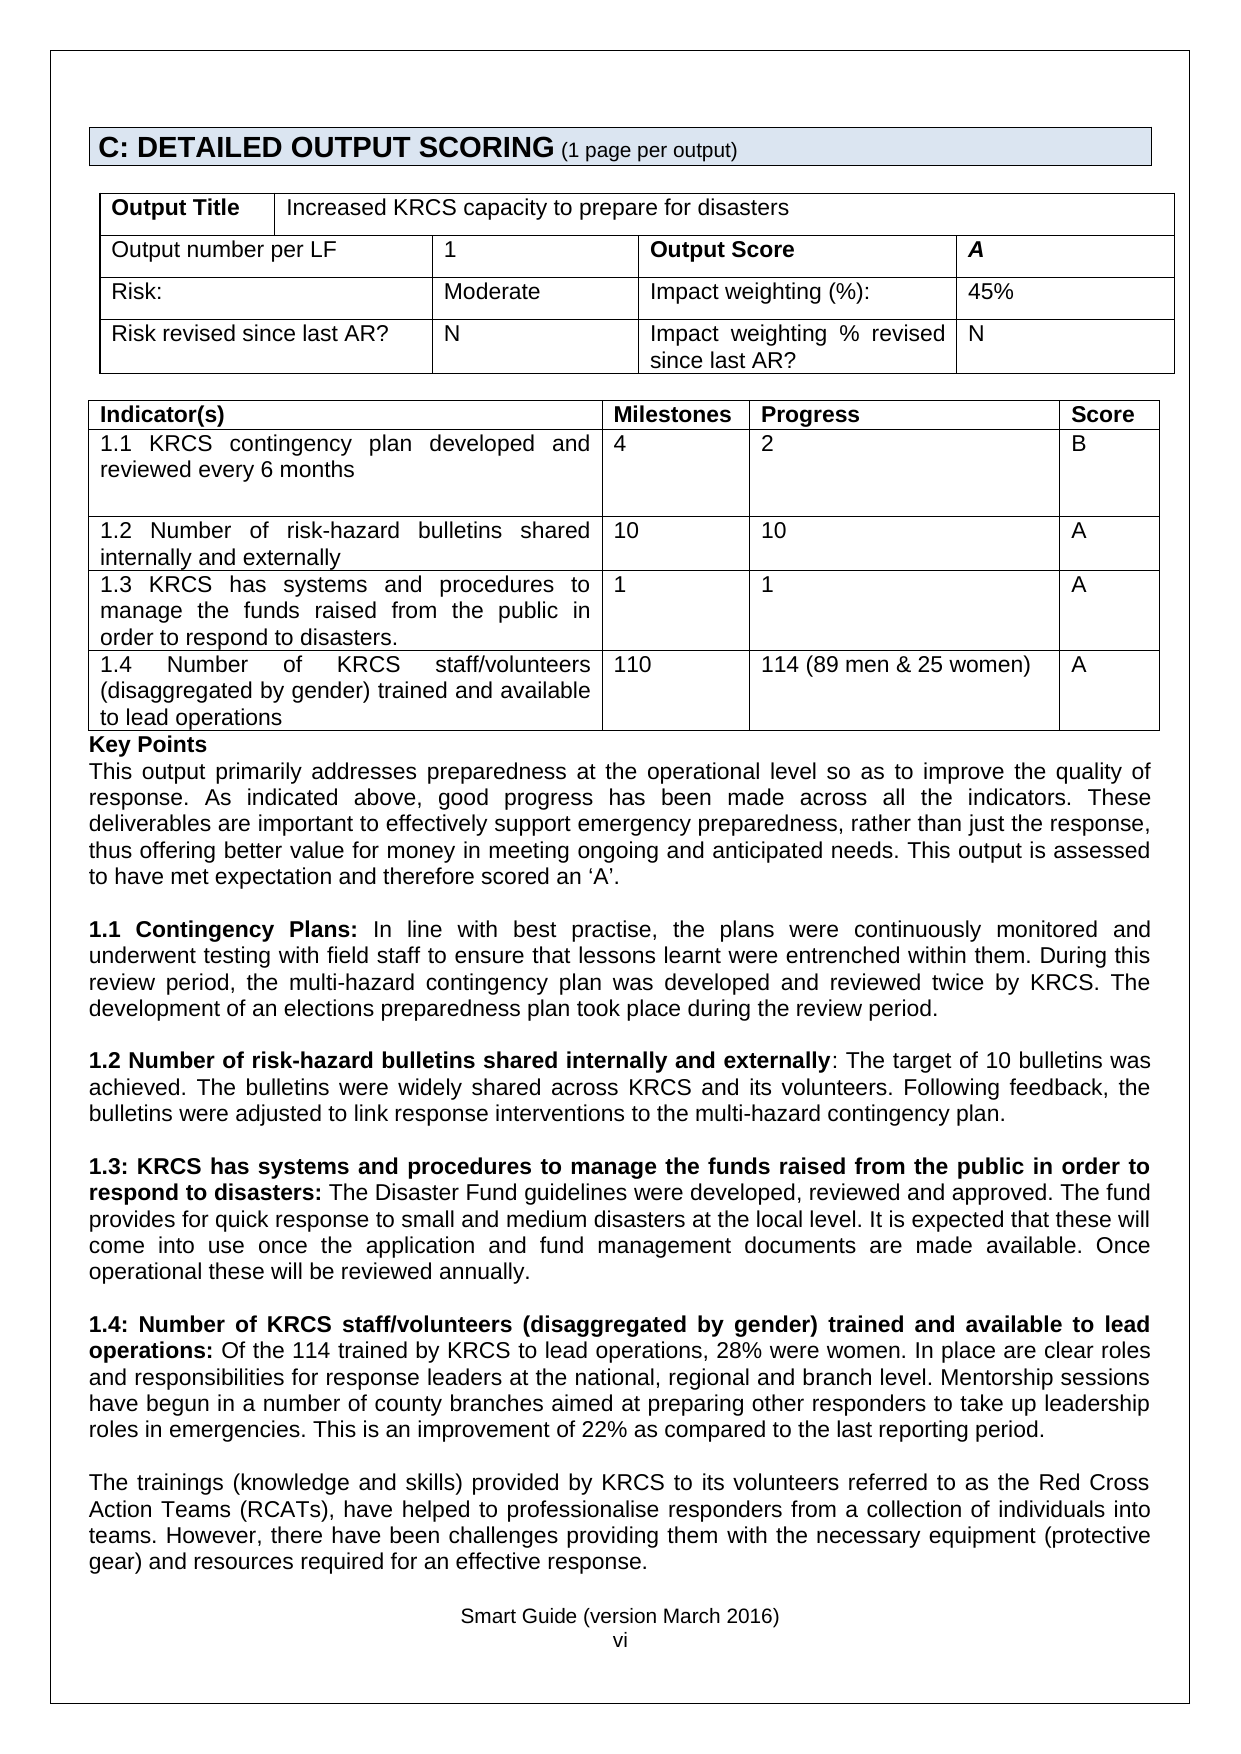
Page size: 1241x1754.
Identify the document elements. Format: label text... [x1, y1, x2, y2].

table_header Score [1060, 401, 1159, 429]
table_cell A [1060, 651, 1159, 730]
text 1.4: Number of KRCS staff/volunteers (disaggregated by gender) trained and available to lead operations: Of the 114 trained by KRCS to lead operations, 28% were women. In place are clear roles and responsibilities for response leaders at the national, regional and branch level. Mentorship sessions have begun in a number of county branches aimed at preparing other responders to take up leadership roles in emergencies. This is an improvement of 22% as compared to the last reporting period. [89, 1311, 1152, 1443]
table_cell 1.1 KRCS contingency plan developed and reviewed every 6 months [89, 430, 602, 516]
table_cell 2 [750, 430, 1059, 516]
text Key Points [89, 731, 1152, 758]
table_cell 4 [603, 430, 749, 516]
table_cell 1.2 Number of risk-hazard bulletins shared internally and externally [89, 517, 602, 570]
text 1.1 Contingency Plans: In line with best practise, the plans were continuously monitored and underwent testing with field staff to ensure that lessons learnt were entrenched within them. During this review period, the multi-hazard contingency plan was developed and reviewed twice by KRCS. The development of an elections preparedness plan took place during the review period. [89, 916, 1152, 1021]
table_cell 1 [750, 571, 1059, 650]
table_cell B [1060, 430, 1159, 516]
table_cell Impact weighting (%): [639, 278, 956, 319]
table_cell 114 (89 men & 25 women) [750, 651, 1059, 730]
table_cell Output Score [639, 236, 956, 277]
table_cell Moderate [433, 278, 638, 319]
table_header Indicator(s) [89, 401, 602, 429]
table_cell 45% [957, 278, 1174, 319]
table_cell Output number per LF [101, 236, 432, 277]
table_cell 1 [603, 571, 749, 650]
text 1.3: KRCS has systems and procedures to manage the funds raised from the public in order to respond to disasters: The Disaster Fund guidelines were developed, reviewed and approved. The fund provides for quick response to small and medium disasters at the local level. It is expected that these will come into use once the application and fund management documents are made available. Once operational these will be reviewed annually. [89, 1153, 1152, 1285]
table_cell 1.4 Number of KRCS staff/volunteers (disaggregated by gender) trained and available to lead operations [89, 651, 602, 730]
subtitle C: DETAILED OUTPUT SCORING (1 page per output) [90, 128, 1151, 165]
table_cell Risk revised since last AR? [101, 320, 432, 373]
table_cell A [957, 236, 1174, 277]
text This output primarily addresses preparedness at the operational level so as to improve the quality of response. As indicated above, good progress has been made across all the indicators. These deliverables are important to effectively support emergency preparedness, rather than just the response, thus offering better value for money in meeting ongoing and anticipated needs. This output is assessed to have met expectation and therefore scored an ‘A’. [89, 758, 1152, 889]
table_header Milestones [603, 401, 749, 429]
table_header Increased KRCS capacity to prepare for disasters [275, 194, 1174, 235]
table_cell N [957, 320, 1174, 373]
table_cell 110 [603, 651, 749, 730]
table_cell 10 [603, 517, 749, 570]
table_cell 1.3 KRCS has systems and procedures to manage the funds raised from the public in order to respond to disasters. [89, 571, 602, 650]
table_cell 1 [433, 236, 638, 277]
text The trainings (knowledge and skills) provided by KRCS to its volunteers referred to as the Red Cross Action Teams (RCATs), have helped to professionalise responders from a collection of individuals into teams. However, there have been challenges providing them with the necessary equipment (protective gear) and resources required for an effective response. [89, 1469, 1152, 1574]
table_cell A [1060, 571, 1159, 650]
text 1.2 Number of risk-hazard bulletins shared internally and externally: The target of 10 bulletins was achieved. The bulletins were widely shared across KRCS and its volunteers. Following feedback, the bulletins were adjusted to link response interventions to the multi-hazard contingency plan. [89, 1047, 1152, 1127]
table_header Progress [750, 401, 1059, 429]
table_header Output Title [101, 194, 274, 235]
table_cell A [1060, 517, 1159, 570]
table_cell Impact weighting % revised since last AR? [639, 320, 956, 373]
table_cell 10 [750, 517, 1059, 570]
table_cell N [433, 320, 638, 373]
table_cell Risk: [101, 278, 432, 319]
